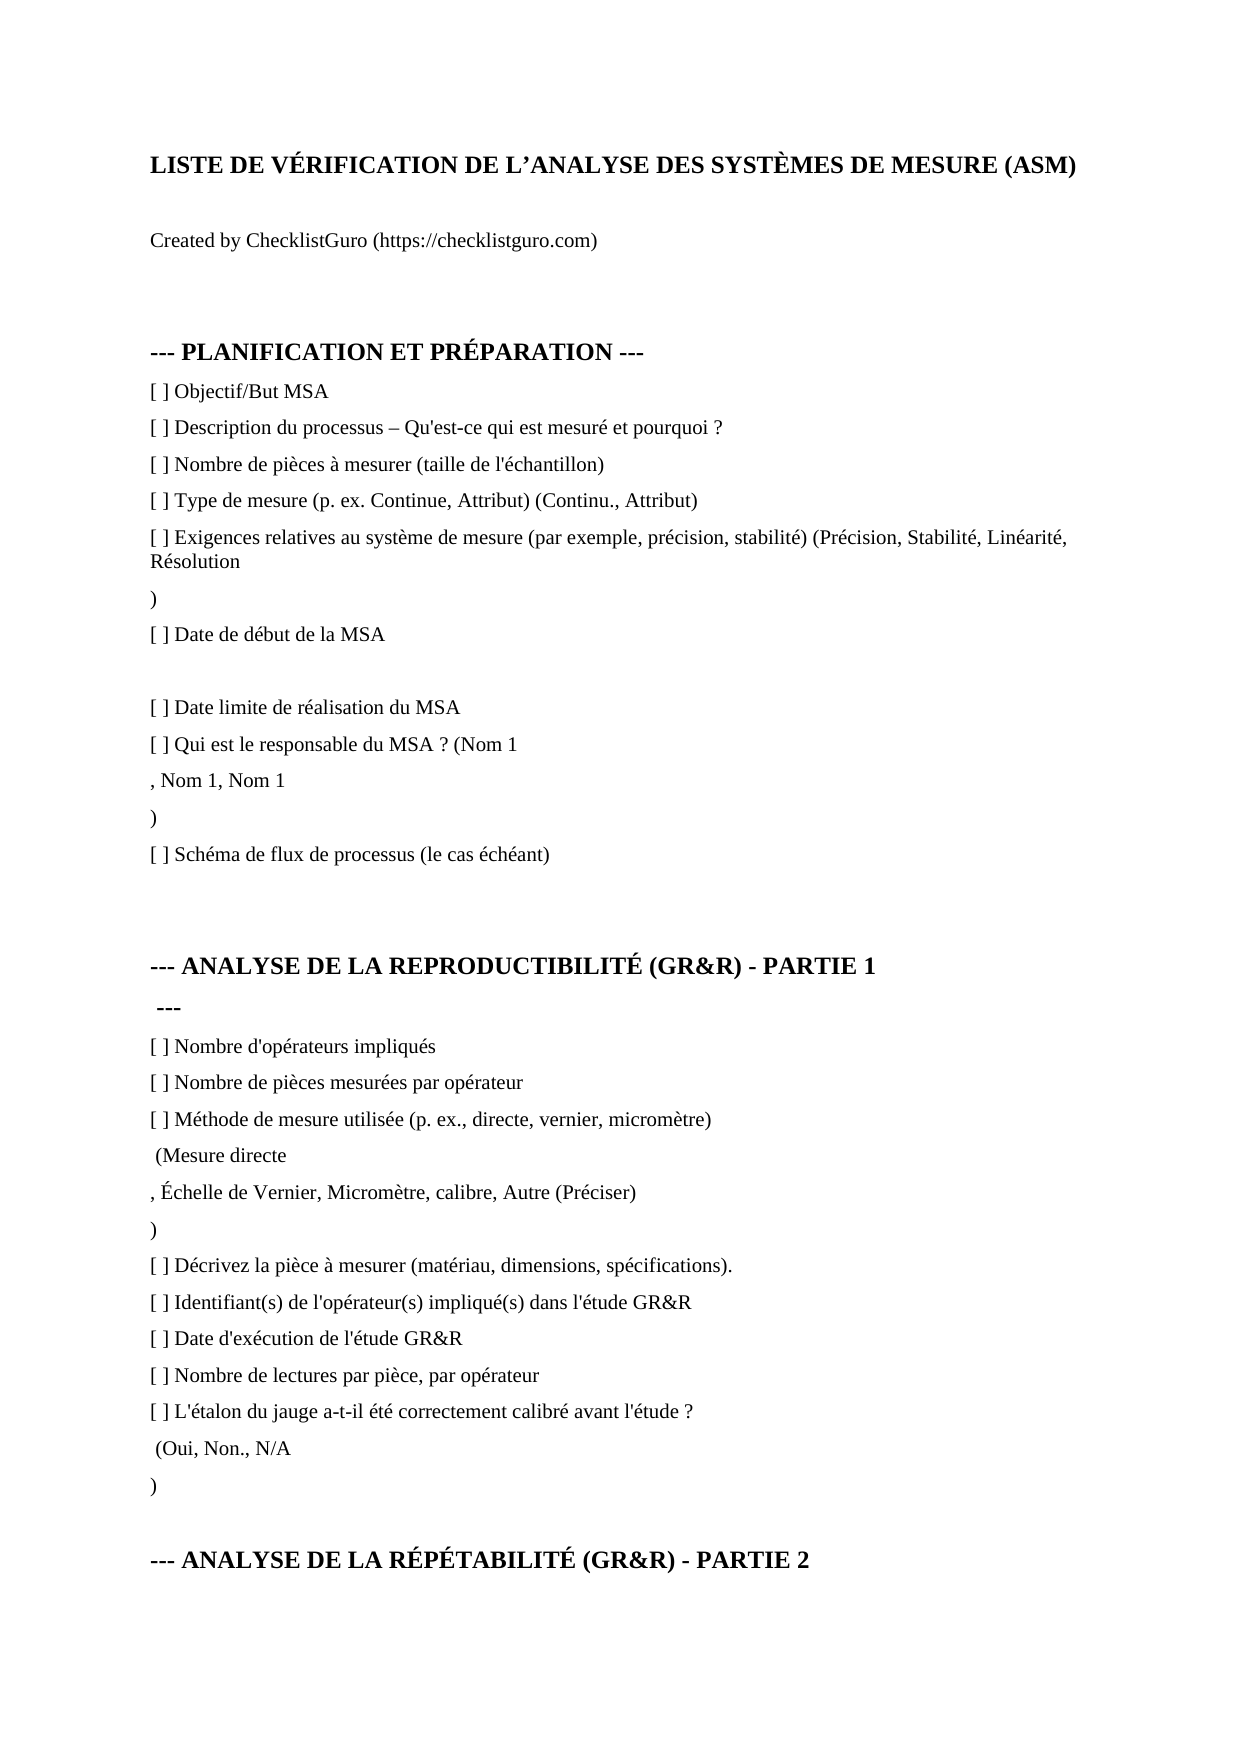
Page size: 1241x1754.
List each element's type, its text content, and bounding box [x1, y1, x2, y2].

text [ ] Exigences relatives au système de mesure (par exemple, précision, stabilité) (Précision, Stabilité, Linéarité, Résolution [150, 525, 1090, 573]
text [ ] Objectif/But MSA [150, 379, 1090, 403]
text --- ANALYSE DE LA REPRODUCTIBILITÉ (GR&R) - PARTIE 1 [150, 951, 1090, 980]
text [ ] Description du processus – Qu'est-ce qui est mesuré et pourquoi ? [150, 415, 1090, 439]
text , Nom 1, Nom 1 [150, 768, 1090, 792]
text (Oui, Non., N/A [150, 1436, 1090, 1460]
text --- ANALYSE DE LA RÉPÉTABILITÉ (GR&R) - PARTIE 2 [150, 1546, 1090, 1574]
text [ ] Date limite de réalisation du MSA [150, 695, 1090, 719]
text Created by ChecklistGuro (https://checklistguro.com) [150, 228, 1090, 252]
text [ ] Date d'exécution de l'étude GR&R [150, 1326, 1090, 1350]
text [ ] Nombre de lectures par pièce, par opérateur [150, 1363, 1090, 1387]
text ) [150, 1472, 1090, 1497]
text [ ] Nombre de pièces mesurées par opérateur [150, 1070, 1090, 1094]
text , Échelle de Vernier, Micromètre, calibre, Autre (Préciser) [150, 1180, 1090, 1204]
text (Mesure directe [150, 1143, 1090, 1167]
text ) [150, 805, 1090, 829]
text [ ] Identifiant(s) de l'opérateur(s) impliqué(s) dans l'étude GR&R [150, 1290, 1090, 1314]
text [ ] Méthode de mesure utilisée (p. ex., directe, vernier, micromètre) [150, 1107, 1090, 1131]
text --- PLANIFICATION ET PRÉPARATION --- [150, 337, 1090, 366]
text [ ] Nombre de pièces à mesurer (taille de l'échantillon) [150, 452, 1090, 476]
text [ ] Nombre d'opérateurs impliqués [150, 1034, 1090, 1058]
text [ ] Type de mesure (p. ex. Continue, Attribut) (Continu., Attribut) [150, 488, 1090, 512]
text --- [150, 992, 1090, 1021]
text [ ] Qui est le responsable du MSA ? (Nom 1 [150, 732, 1090, 756]
text [ ] L'étalon du jauge a-t-il été correctement calibré avant l'étude ? [150, 1399, 1090, 1423]
text [ ] Date de début de la MSA [150, 622, 1090, 646]
text ) [150, 1217, 1090, 1241]
text LISTE DE VÉRIFICATION DE L’ANALYSE DES SYSTÈMES DE MESURE (ASM) [150, 150, 1090, 179]
text [ ] Décrivez la pièce à mesurer (matériau, dimensions, spécifications). [150, 1253, 1090, 1277]
text [ ] Schéma de flux de processus (le cas échéant) [150, 842, 1090, 866]
text ) [150, 586, 1090, 610]
